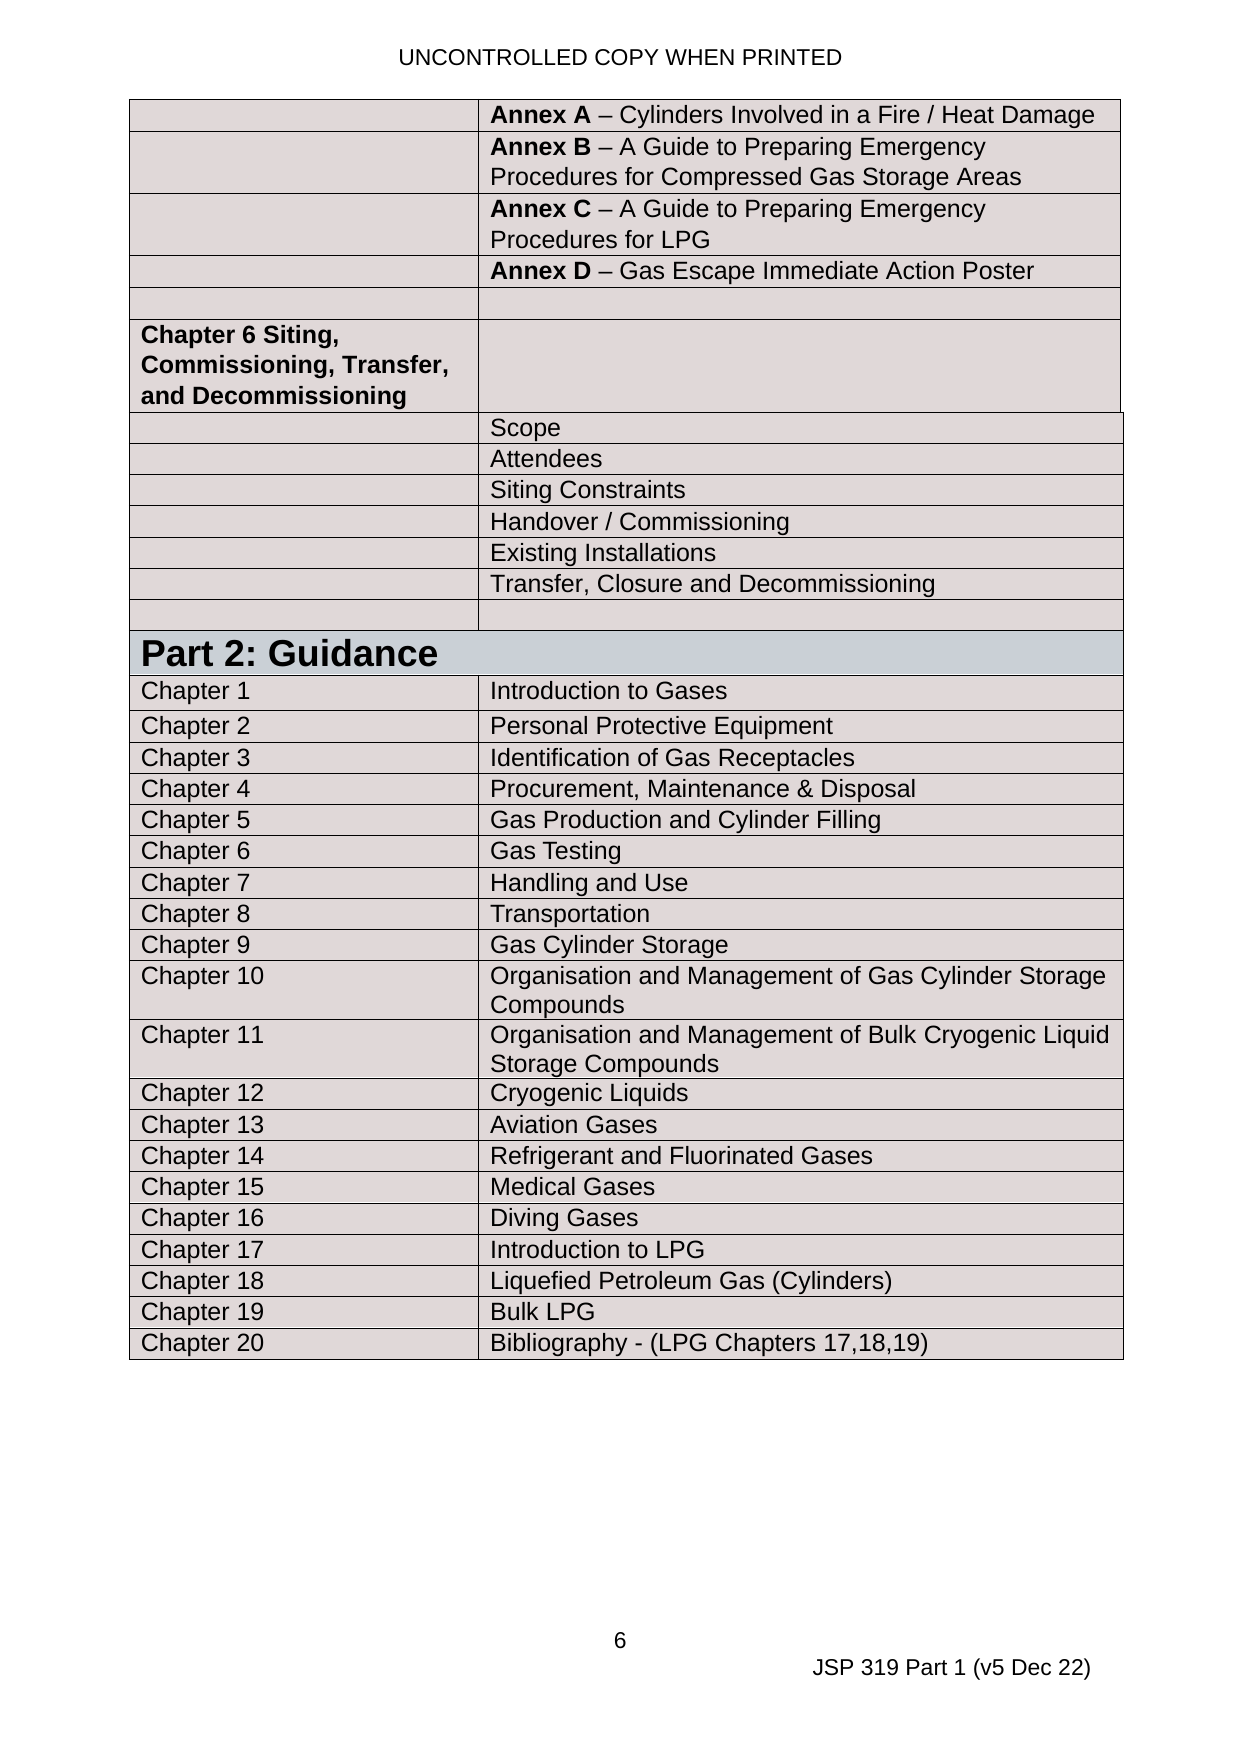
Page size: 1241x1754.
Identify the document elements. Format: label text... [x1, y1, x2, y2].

table_cell Gas Cylinder Storage [479, 930, 1123, 960]
table_cell Chapter 6 Siting, Commissioning, Transfer, and Decommissioning [130, 320, 478, 412]
table_cell Refrigerant and Fluorinated Gases [479, 1141, 1123, 1171]
table_cell Chapter 3 [130, 743, 478, 773]
table_cell Chapter 14 [130, 1141, 478, 1171]
table_cell Liquefied Petroleum Gas (Cylinders) [479, 1266, 1123, 1296]
table_cell Chapter 10 [130, 961, 478, 1019]
table_cell [130, 444, 478, 474]
table_cell Scope [479, 413, 1123, 443]
table_cell Organisation and Management of Bulk Cryogenic Liquid Storage Compounds [479, 1020, 1123, 1077]
table_cell [130, 600, 478, 630]
table_cell [130, 132, 478, 193]
table_cell Chapter 18 [130, 1266, 478, 1296]
table_cell Bibliography - (LPG Chapters 17,18,19) [479, 1329, 1123, 1359]
table_cell Chapter 19 [130, 1297, 478, 1327]
table_cell Chapter 20 [130, 1329, 478, 1359]
table_cell [130, 569, 478, 599]
table_cell Chapter 9 [130, 930, 478, 960]
table_cell [130, 100, 478, 131]
table_cell Annex C – A Guide to Preparing Emergency Procedures for LPG [479, 194, 1120, 255]
table_cell Introduction to LPG [479, 1235, 1123, 1265]
table_cell Procurement, Maintenance & Disposal [479, 774, 1123, 804]
table_cell Diving Gases [479, 1204, 1123, 1234]
table_cell Chapter 15 [130, 1172, 478, 1202]
table_cell Organisation and Management of Gas Cylinder Storage Compounds [479, 961, 1123, 1019]
table_cell Medical Gases [479, 1172, 1123, 1202]
table_cell Chapter 6 [130, 836, 478, 867]
table_cell Siting Constraints [479, 475, 1123, 505]
table_cell [130, 413, 478, 443]
table_cell [130, 288, 478, 319]
table_cell Chapter 4 [130, 774, 478, 804]
table_cell Gas Production and Cylinder Filling [479, 805, 1123, 835]
table_cell [130, 194, 478, 255]
table_cell Chapter 8 [130, 899, 478, 929]
table_cell Handling and Use [479, 868, 1123, 898]
table_cell Personal Protective Equipment [479, 711, 1123, 742]
table_cell Chapter 11 [130, 1020, 478, 1077]
table_cell [130, 506, 478, 537]
table_cell [130, 538, 478, 568]
table_cell Handover / Commissioning [479, 506, 1123, 537]
table_cell Annex A – Cylinders Involved in a Fire / Heat Damage [479, 100, 1120, 131]
table_cell [479, 600, 1123, 630]
table_cell Part 2: Guidance [130, 631, 1123, 674]
table_cell Transfer, Closure and Decommissioning [479, 569, 1123, 599]
table_cell Chapter 16 [130, 1204, 478, 1234]
table_cell Bulk LPG [479, 1297, 1123, 1327]
table_cell Aviation Gases [479, 1110, 1123, 1140]
table_cell [479, 288, 1120, 319]
table_cell Chapter 1 [130, 676, 478, 710]
table_cell Gas Testing [479, 836, 1123, 867]
table_cell Introduction to Gases [479, 676, 1123, 710]
table_cell [130, 256, 478, 287]
table_cell Chapter 12 [130, 1079, 478, 1109]
table_cell Chapter 5 [130, 805, 478, 835]
table_cell Annex D – Gas Escape Immediate Action Poster [479, 256, 1120, 287]
table_cell Chapter 13 [130, 1110, 478, 1140]
table_cell Annex B – A Guide to Preparing Emergency Procedures for Compressed Gas Storage Areas [479, 132, 1120, 193]
table_cell Chapter 2 [130, 711, 478, 742]
table_cell Cryogenic Liquids [479, 1079, 1123, 1109]
table_cell Attendees [479, 444, 1123, 474]
table_cell [479, 320, 1120, 412]
table_cell [130, 475, 478, 505]
table_cell Existing Installations [479, 538, 1123, 568]
table_cell Chapter 17 [130, 1235, 478, 1265]
table_cell Transportation [479, 899, 1123, 929]
table_cell Identification of Gas Receptacles [479, 743, 1123, 773]
table_cell Chapter 7 [130, 868, 478, 898]
